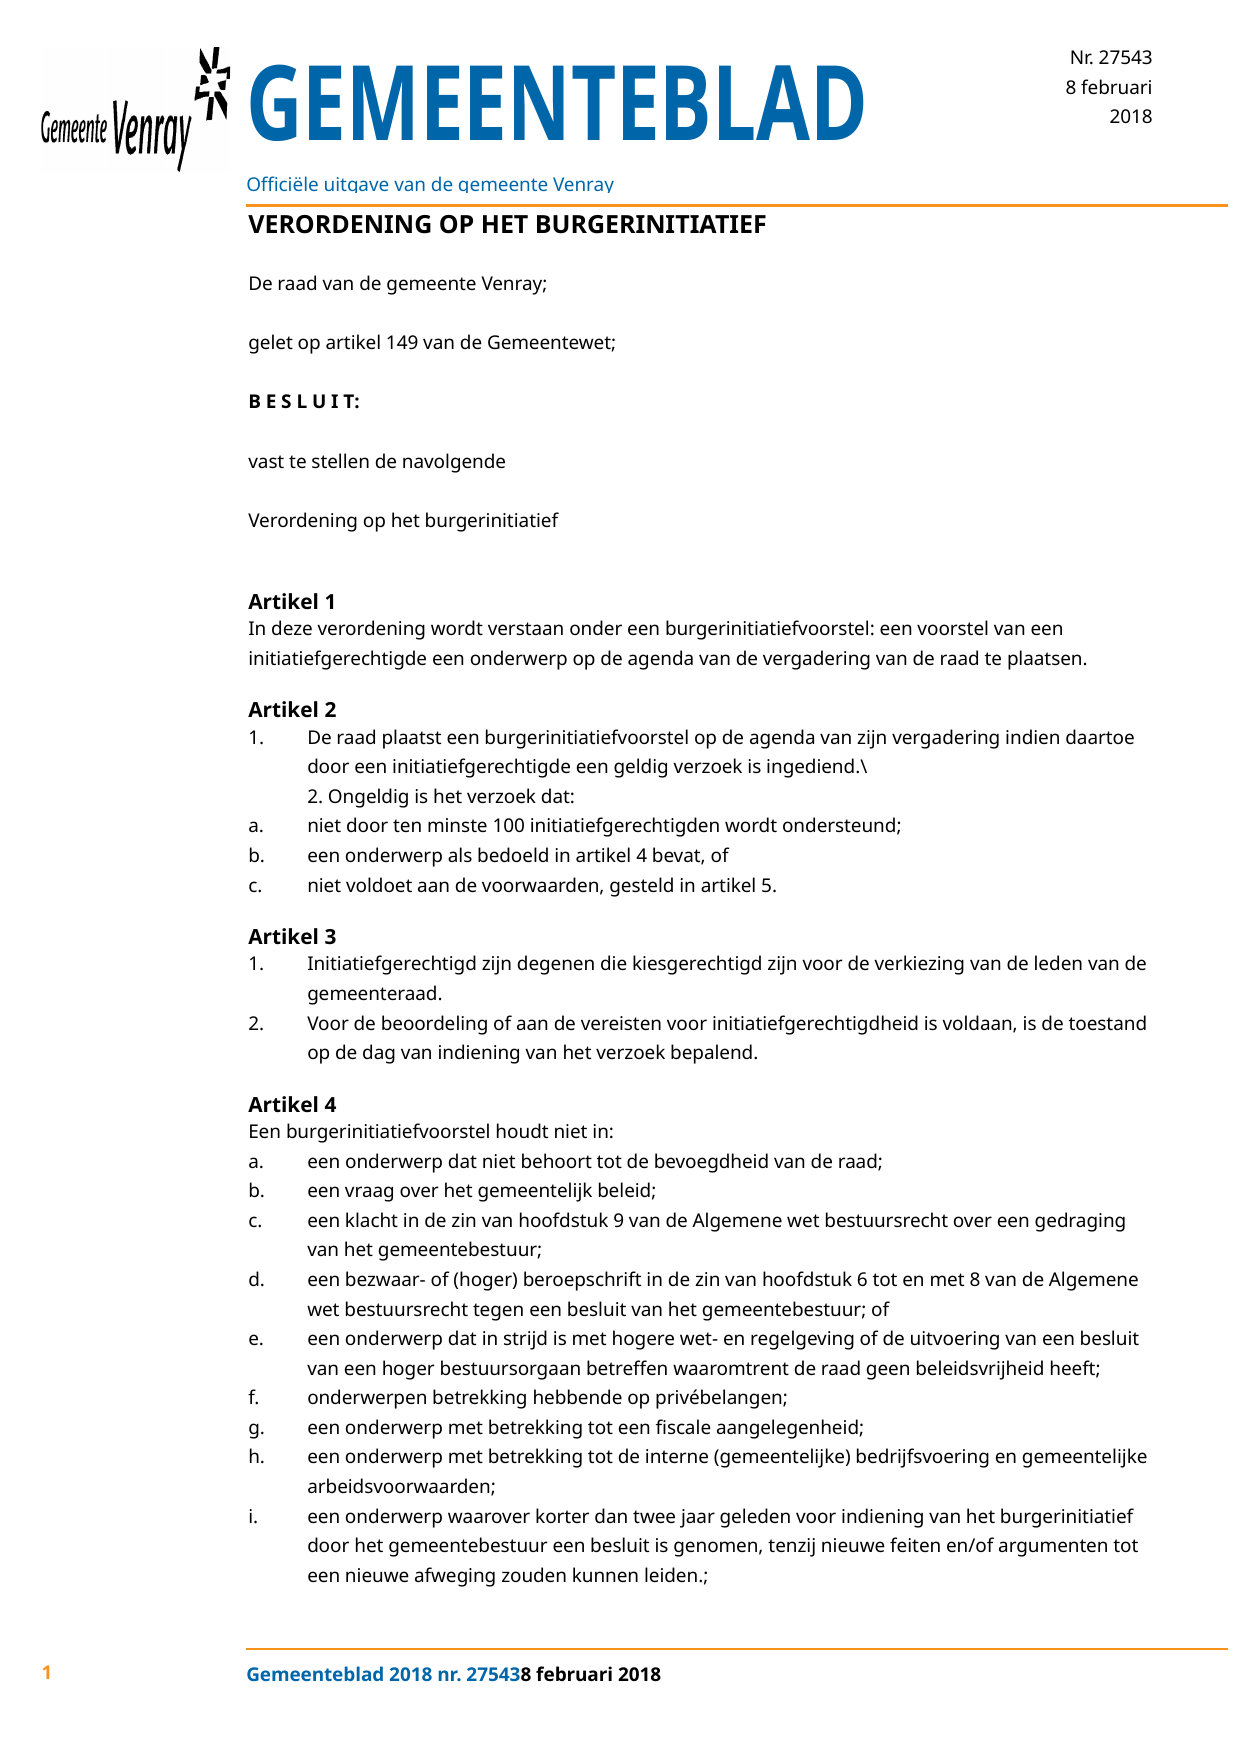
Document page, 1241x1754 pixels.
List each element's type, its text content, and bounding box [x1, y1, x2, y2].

text VERORDENING OP HET BURGERINITIATIEF [248, 207, 1152, 241]
list een vraag over het gemeentelijk beleid; [248, 1177, 1152, 1203]
text Artikel 1 [248, 587, 1152, 615]
text Verordening op het burgerinitiatief [248, 507, 1152, 533]
text In deze verordening wordt verstaan onder een burgerinitiatiefvoorstel: een voorstel van een initiatiefgerechtigde een onderwerp op de agenda van de vergadering van de raad te plaatsen. [248, 615, 1152, 671]
list een klacht in de zin van hoofdstuk 9 van de Algemene wet bestuursrecht over een gedraging van het gemeentebestuur; [248, 1207, 1152, 1262]
picture [41, 47, 231, 172]
text De raad van de gemeente Venray; [248, 270, 1152, 296]
text Artikel 2 [248, 695, 1152, 724]
list een onderwerp met betrekking tot een fiscale aangelegenheid; [248, 1414, 1152, 1440]
text Artikel 4 [248, 1090, 1152, 1118]
list 2. Ongeldig is het verzoek dat: [248, 783, 1152, 809]
list een onderwerp dat in strijd is met hogere wet- en regelgeving of de uitvoering van een besluit van een hoger bestuursorgaan betreffen waaromtrent de raad geen beleidsvrijheid heeft; [248, 1325, 1152, 1381]
list een onderwerp dat niet behoort tot de bevoegdheid van de raad; [248, 1148, 1152, 1173]
list Voor de beoordeling of aan de vereisten voor initiatiefgerechtigdheid is voldaan, is de toestand op de dag van indiening van het verzoek bepalend. [248, 1010, 1152, 1065]
text gelet op artikel 149 van de Gemeentewet; [248, 329, 1152, 355]
text vast te stellen de navolgende [248, 448, 1152, 473]
list een bezwaar- of (hoger) beroepschrift in de zin van hoofdstuk 6 tot en met 8 van de Algemene wet bestuursrecht tegen een besluit van het gemeentebestuur; of [248, 1266, 1152, 1321]
list Initiatiefgerechtigd zijn degenen die kiesgerechtigd zijn voor de verkiezing van de leden van de gemeenteraad. [248, 951, 1152, 1006]
list een onderwerp als bedoeld in artikel 4 bevat, of [248, 842, 1152, 868]
list De raad plaatst een burgerinitiatiefvoorstel op de agenda van zijn vergadering indien daartoe door een initiatiefgerechtigde een geldig verzoek is ingediend.\ [248, 724, 1152, 779]
text B E S L U I T: [248, 389, 1152, 414]
list onderwerpen betrekking hebbende op privébelangen; [248, 1384, 1152, 1410]
list een onderwerp met betrekking tot de interne (gemeentelijke) bedrijfsvoering en gemeentelijke arbeidsvoorwaarden; [248, 1444, 1152, 1499]
list niet voldoet aan de voorwaarden, gesteld in artikel 5. [248, 872, 1152, 897]
text Een burgerinitiatiefvoorstel houdt niet in: [248, 1118, 1152, 1144]
list niet door ten minste 100 initiatiefgerechtigden wordt ondersteund; [248, 813, 1152, 838]
text Artikel 3 [248, 922, 1152, 951]
list een onderwerp waarover korter dan twee jaar geleden voor indiening van het burgerinitiatief door het gemeentebestuur een besluit is genomen, tenzij nieuwe feiten en/of argumenten tot een nieuwe afweging zouden kunnen leiden.; [248, 1503, 1152, 1588]
